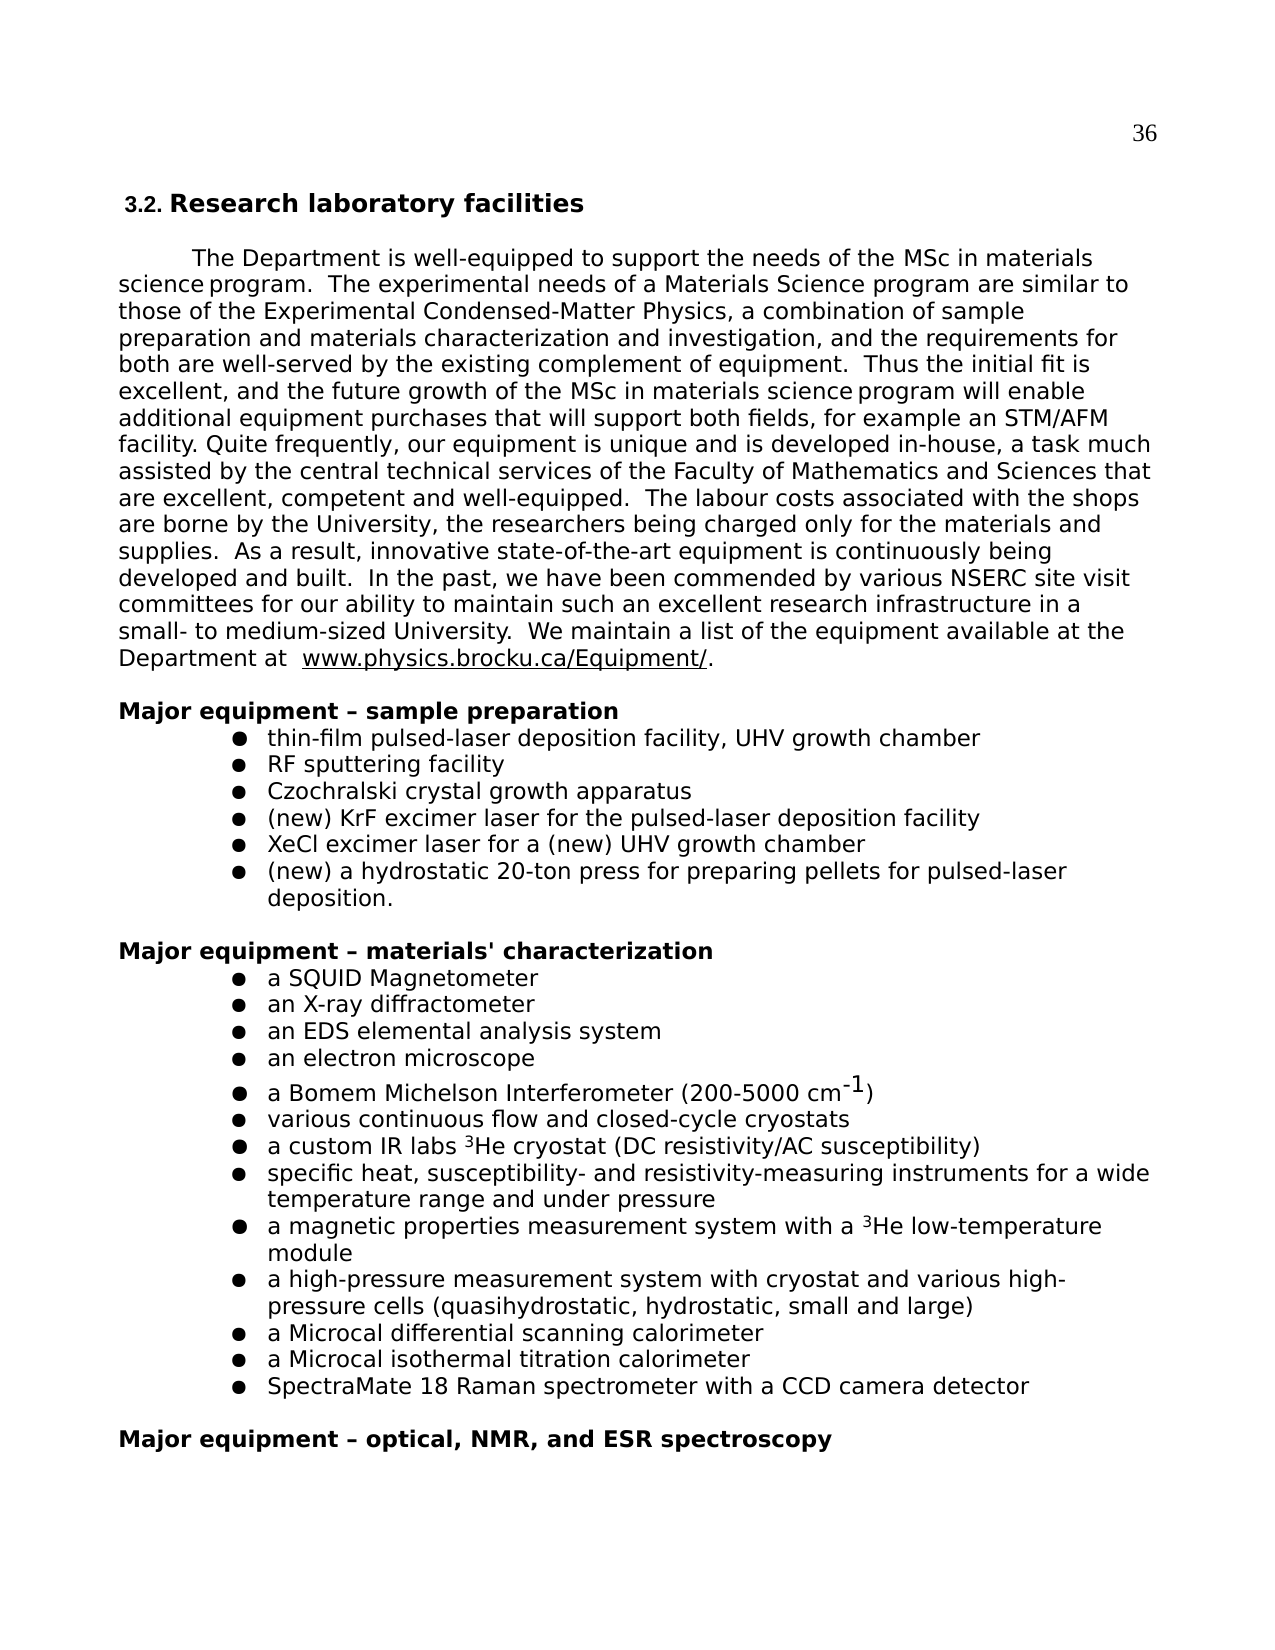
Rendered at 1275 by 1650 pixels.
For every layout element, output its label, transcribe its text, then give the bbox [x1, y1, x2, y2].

list Czochralski crystal growth apparatus [229, 778, 1157, 805]
list XeCl excimer laser for a (new) UHV growth chamber [229, 831, 1157, 858]
list thin-film pulsed-laser deposition facility, UHV growth chamber [229, 725, 1157, 751]
list a magnetic properties measurement system with a 3He low-temperature module [229, 1213, 1157, 1266]
subtitle Research laboratory facilities [118, 189, 1157, 218]
list (new) a hydrostatic 20-ton press for preparing pellets for pulsed-laser deposition. [229, 858, 1157, 911]
list an EDS elemental analysis system [229, 1018, 1157, 1045]
list a Bomem Michelson Interferometer (200-5000 cm-1) [229, 1071, 1157, 1106]
list a Microcal differential scanning calorimeter [229, 1320, 1157, 1346]
list SpectraMate 18 Raman spectrometer with a CCD camera detector [229, 1373, 1157, 1426]
text The Department is well-equipped to support the needs of the MSc in materials science program. The experimental needs of a Materials Science program are similar to those of the Experimental Condensed-Matter Physics, a combination of sample preparation and materials characterization and investigation, and the requirements for both are well-served by the existing complement of equipment. Thus the initial fit is excellent, and the future growth of the MSc in materials science program will enable additional equipment purchases that will support both fields, for example an STM/AFM facility. Quite frequently, our equipment is unique and is developed in-house, a task much assisted by the central technical services of the Faculty of Mathematics and Sciences that are excellent, competent and well-equipped. The labour costs associated with the shops are borne by the University, the researchers being charged only for the materials and supplies. As a result, innovative state-of-the-art equipment is continuously being developed and built. In the past, we have been commended by various NSERC site visit committees for our ability to maintain such an excellent research infrastructure in a small- to medium-sized University. We maintain a list of the equipment available at the Department at www.physics.brocku.ca/Equipment/. [118, 245, 1157, 671]
subtitle Major equipment – optical, NMR, and ESR spectroscopy [118, 1426, 1157, 1453]
list an X-ray diffractometer [229, 991, 1157, 1018]
subtitle Major equipment – materials' characterization [118, 938, 1157, 965]
list a SQUID Magnetometer [229, 965, 1157, 991]
list various continuous flow and closed-cycle cryostats [229, 1106, 1157, 1133]
list (new) KrF excimer laser for the pulsed-laser deposition facility [229, 805, 1157, 831]
list a Microcal isothermal titration calorimeter [229, 1346, 1157, 1373]
list a custom IR labs 3He cryostat (DC resistivity/AC susceptibility) [229, 1133, 1157, 1160]
list a high-pressure measurement system with cryostat and various high-pressure cells (quasihydrostatic, hydrostatic, small and large) [229, 1266, 1157, 1320]
subtitle Major equipment – sample preparation [118, 698, 1157, 725]
list RF sputtering facility [229, 751, 1157, 778]
list an electron microscope [229, 1045, 1157, 1071]
list specific heat, susceptibility- and resistivity-measuring instruments for a wide temperature range and under pressure [229, 1160, 1157, 1213]
